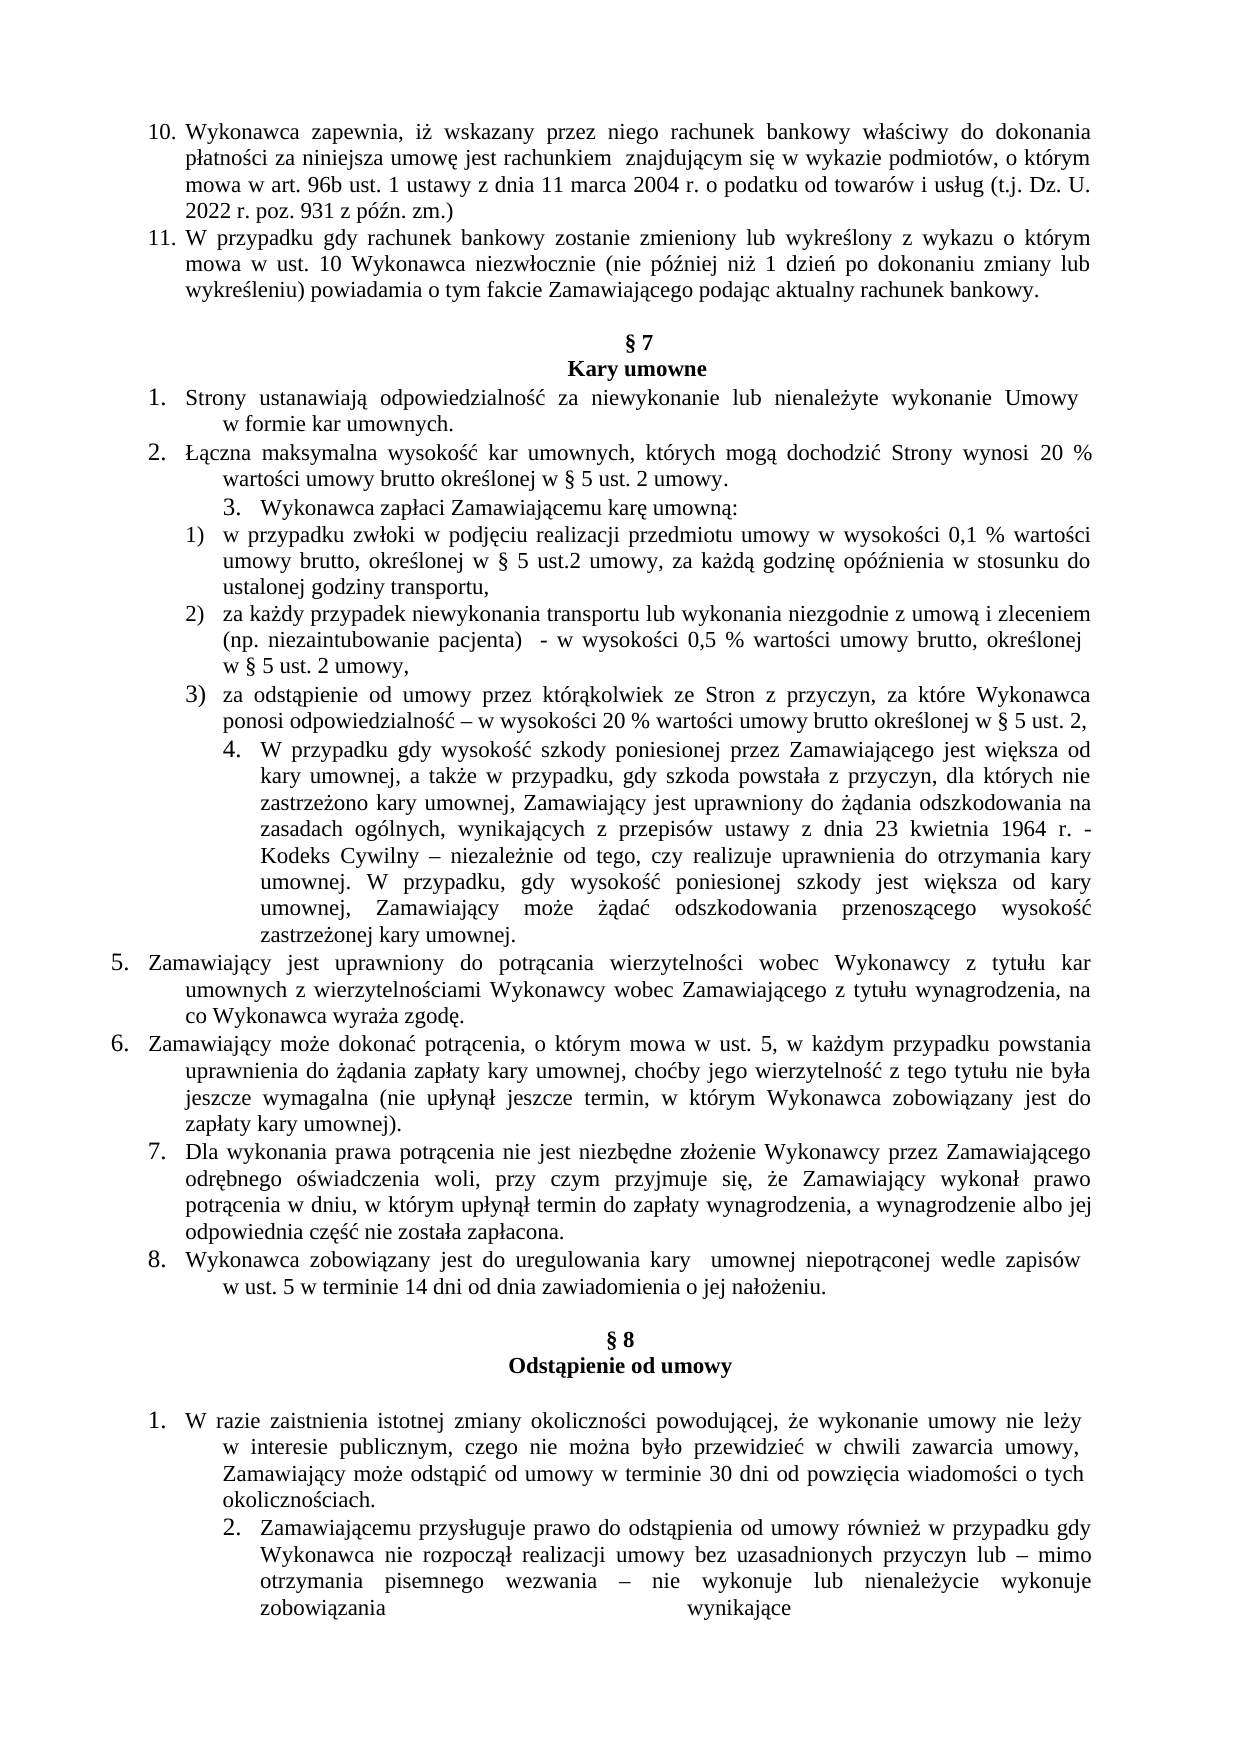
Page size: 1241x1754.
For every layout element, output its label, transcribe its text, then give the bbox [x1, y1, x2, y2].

list W razie zaistnienia istotnej zmiany okoliczności powodującej, że wykonanie umowy nie leży w interesie publicznym, czego nie można było przewidzieć w chwili zawarcia umowy, Zamawiający może odstąpić od umowy w terminie 30 dni od powzięcia wiadomości o tych okolicznościach. [148, 1405, 1092, 1512]
list za każdy przypadek niewykonania transportu lub wykonania niezgodnie z umową i zleceniem (np. niezaintubowanie pacjenta) - w wysokości 0,5 % wartości umowy brutto, określonej w § 5 ust. 2 umowy, [185, 600, 1092, 679]
list Wykonawca zobowiązany jest do uregulowania kary umownej niepotrąconej wedle zapisów w ust. 5 w terminie 14 dni od dnia zawiadomienia o jej nałożeniu. [148, 1244, 1092, 1299]
list W przypadku gdy wysokość szkody poniesionej przez Zamawiającego jest większa od kary umownej, a także w przypadku, gdy szkoda powstała z przyczyn, dla których nie zastrzeżono kary umownej, Zamawiający jest uprawniony do żądania odszkodowania na zasadach ogólnych, wynikających z przepisów ustawy z dnia 23 kwietnia 1964 r. - Kodeks Cywilny – niezależnie od tego, czy realizuje uprawnienia do otrzymania kary umownej. W przypadku, gdy wysokość poniesionej szkody jest większa od kary umownej, Zamawiający może żądać odszkodowania przenoszącego wysokość zastrzeżonej kary umownej. [223, 734, 1092, 947]
list Zamawiający może dokonać potrącenia, o którym mowa w ust. 5, w każdym przypadku powstania uprawnienia do żądania zapłaty kary umownej, choćby jego wierzytelność z tego tytułu nie była jeszcze wymagalna (nie upłynął jeszcze termin, w którym Wykonawca zobowiązany jest do zapłaty kary umownej). [111, 1028, 1092, 1136]
text Kary umowne [148, 355, 1092, 382]
list Łączna maksymalna wysokość kar umownych, których mogą dochodzić Strony wynosi 20 % wartości umowy brutto określonej w § 5 ust. 2 umowy. [148, 437, 1092, 492]
list Wykonawca zapewnia, iż wskazany przez niego rachunek bankowy właściwy do dokonania płatności za niniejsza umowę jest rachunkiem znajdującym się w wykazie podmiotów, o którym mowa w art. 96b ust. 1 ustawy z dnia 11 marca 2004 r. o podatku od towarów i usług (t.j. Dz. U. 2022 r. poz. 931 z późn. zm.) [148, 118, 1092, 223]
list w przypadku zwłoki w podjęciu realizacji przedmiotu umowy w wysokości 0,1 % wartości umowy brutto, określonej w § 5 ust.2 umowy, za każdą godzinę opóźnienia w stosunku do ustalonej godziny transportu, [185, 521, 1092, 600]
list Dla wykonania prawa potrącenia nie jest niezbędne złożenie Wykonawcy przez Zamawiającego odrębnego oświadczenia woli, przy czym przyjmuje się, że Zamawiający wykonał prawo potrącenia w dniu, w którym upłynął termin do zapłaty wynagrodzenia, a wynagrodzenie albo jej odpowiednia część nie została zapłacona. [148, 1136, 1092, 1244]
list Wykonawca zapłaci Zamawiającemu karę umowną: [223, 492, 1092, 521]
list Zamawiającemu przysługuje prawo do odstąpienia od umowy również w przypadku gdy Wykonawca nie rozpoczął realizacji umowy bez uzasadnionych przyczyn lub – mimo otrzymania pisemnego wezwania – nie wykonuje lub nienależycie wykonuje zobowiązania wynikające [223, 1512, 1092, 1620]
list Zamawiający jest uprawniony do potrącania wierzytelności wobec Wykonawcy z tytułu kar umownych z wierzytelnościami Wykonawcy wobec Zamawiającego z tytułu wynagrodzenia, na co Wykonawca wyraża zgodę. [111, 947, 1092, 1028]
text § 7 [185, 329, 1092, 355]
list za odstąpienie od umowy przez którąkolwiek ze Stron z przyczyn, za które Wykonawca ponosi odpowiedzialność – w wysokości 20 % wartości umowy brutto określonej w § 5 ust. 2, [185, 679, 1092, 734]
list W przypadku gdy rachunek bankowy zostanie zmieniony lub wykreślony z wykazu o którym mowa w ust. 10 Wykonawca niezwłocznie (nie później niż 1 dzień po dokonaniu zmiany lub wykreśleniu) powiadamia o tym fakcie Zamawiającego podając aktualny rachunek bankowy. [148, 223, 1092, 303]
text Odstąpienie od umowy [148, 1352, 1092, 1378]
text § 8 [148, 1326, 1092, 1352]
list Strony ustanawiają odpowiedzialność za niewykonanie lub nienależyte wykonanie Umowy w formie kar umownych. [148, 382, 1092, 437]
